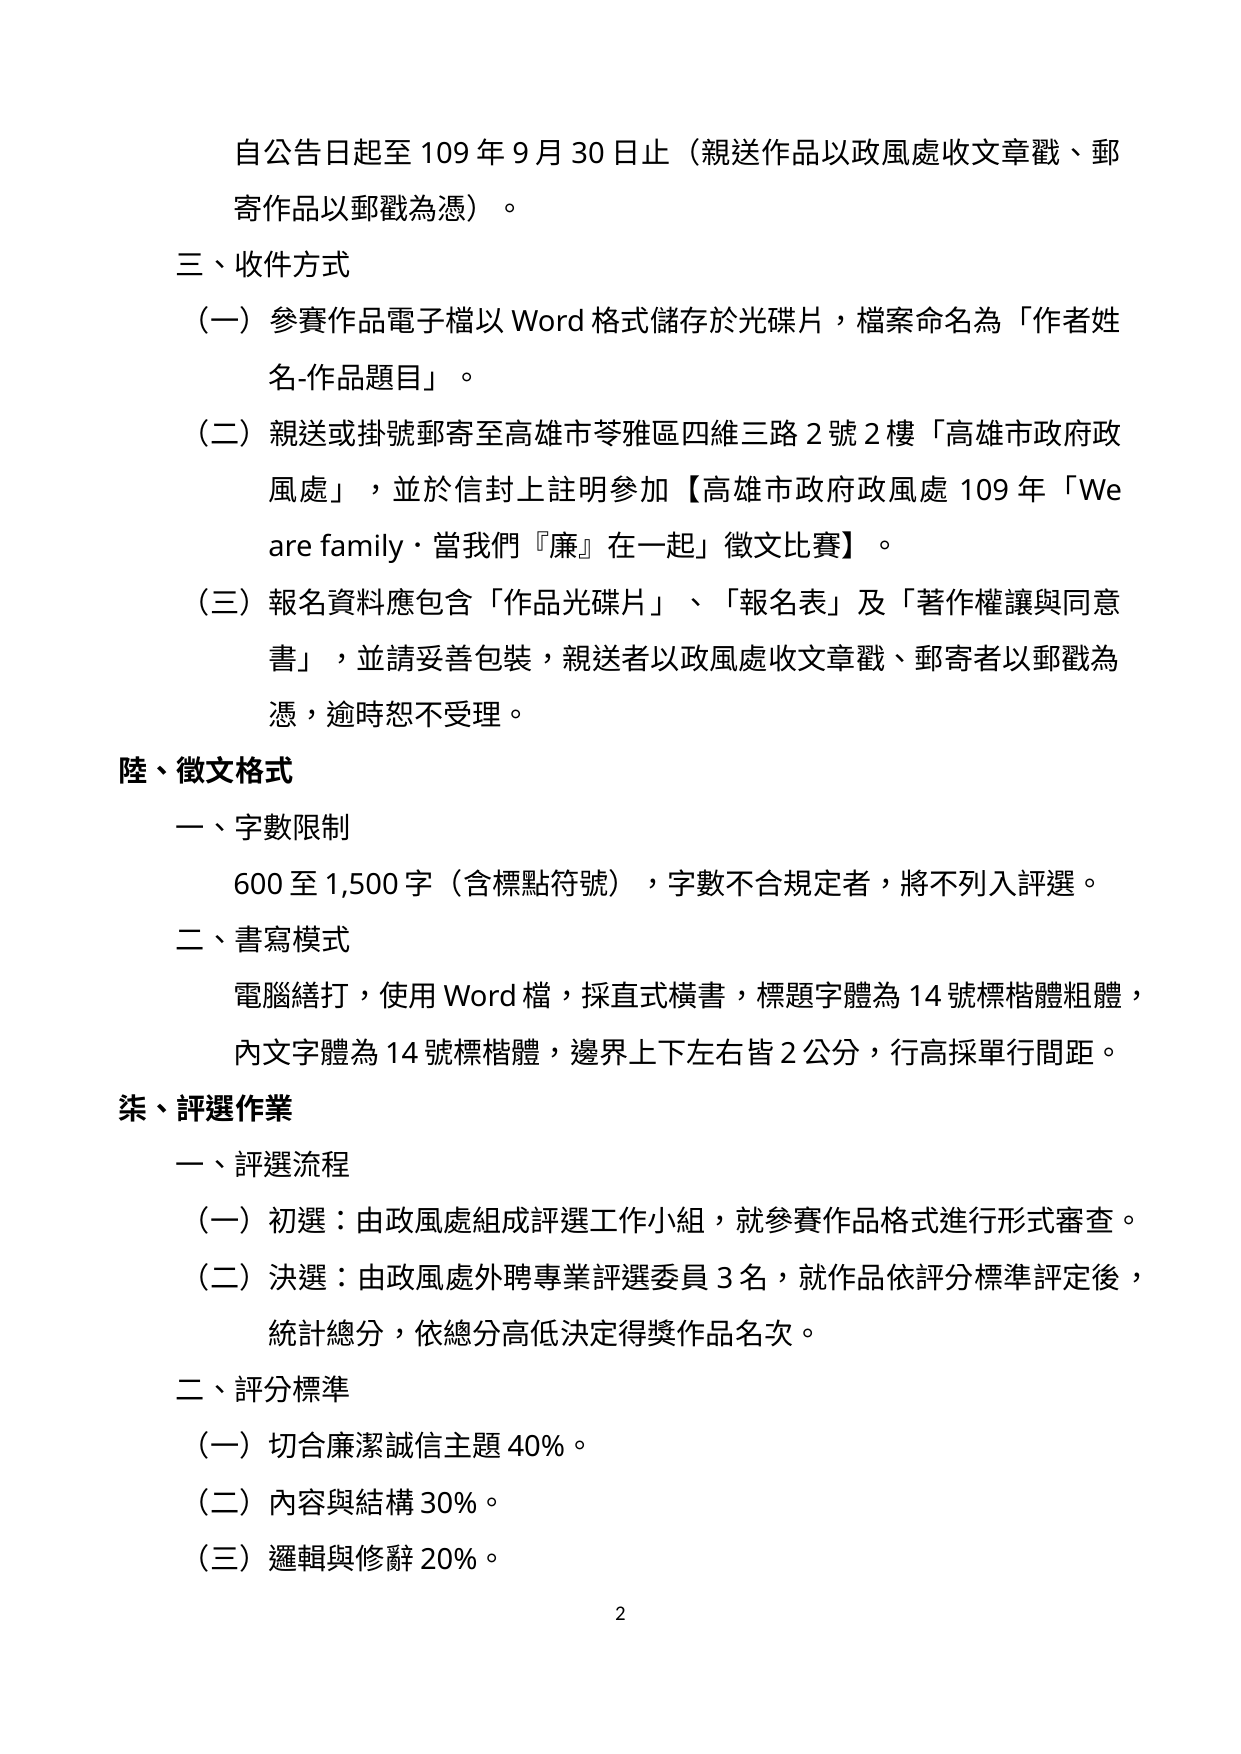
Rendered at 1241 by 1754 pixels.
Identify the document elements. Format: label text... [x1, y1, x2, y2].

text （三）邏輯與修辭20%。 [181, 1524, 1122, 1581]
text 柒、評選作業 [118, 1074, 1122, 1131]
text 陸、徵文格式 [118, 737, 1122, 793]
text 二、評分標準 [176, 1356, 1122, 1412]
text 一、字數限制 [176, 793, 1122, 849]
text 二、書寫模式 [176, 906, 1122, 962]
text 一、評選流程 [176, 1131, 1122, 1187]
text 電腦繕打，使用Word檔，採直式橫書，標題字體為14號標楷體粗體，內文字體為14號標楷體，邊界上下左右皆2公分，行高採單行間距。 [233, 962, 1122, 1074]
text 600至1,500字（含標點符號），字數不合規定者，將不列入評選。 [233, 849, 1122, 906]
text （一）切合廉潔誠信主題40%。 [181, 1412, 1122, 1468]
text （一）參賽作品電子檔以Word格式儲存於光碟片，檔案命名為「作者姓名-作品題目」。 [181, 287, 1122, 399]
text （二）親送或掛號郵寄至高雄市苓雅區四維三路2號2樓「高雄市政府政風處」，並於信封上註明參加【高雄市政府政風處109年「We are family．當我們『廉』在一起」徵文比賽】。 [181, 399, 1122, 568]
text （二）決選：由政風處外聘專業評選委員3名，就作品依評分標準評定後，統計總分，依總分高低決定得獎作品名次。 [181, 1243, 1122, 1356]
text （三）報名資料應包含「作品光碟片」、「報名表」及「著作權讓與同意書」，並請妥善包裝，親送者以政風處收文章戳、郵寄者以郵戳為憑，逾時恕不受理。 [181, 568, 1122, 737]
text （二）內容與結構30%。 [181, 1468, 1122, 1524]
text 自公告日起至109年9月30日止（親送作品以政風處收文章戳、郵寄作品以郵戳為憑）。 [233, 118, 1122, 231]
text 三、收件方式 [176, 231, 1122, 287]
text （一）初選：由政風處組成評選工作小組，就參賽作品格式進行形式審查。 [181, 1187, 1122, 1243]
